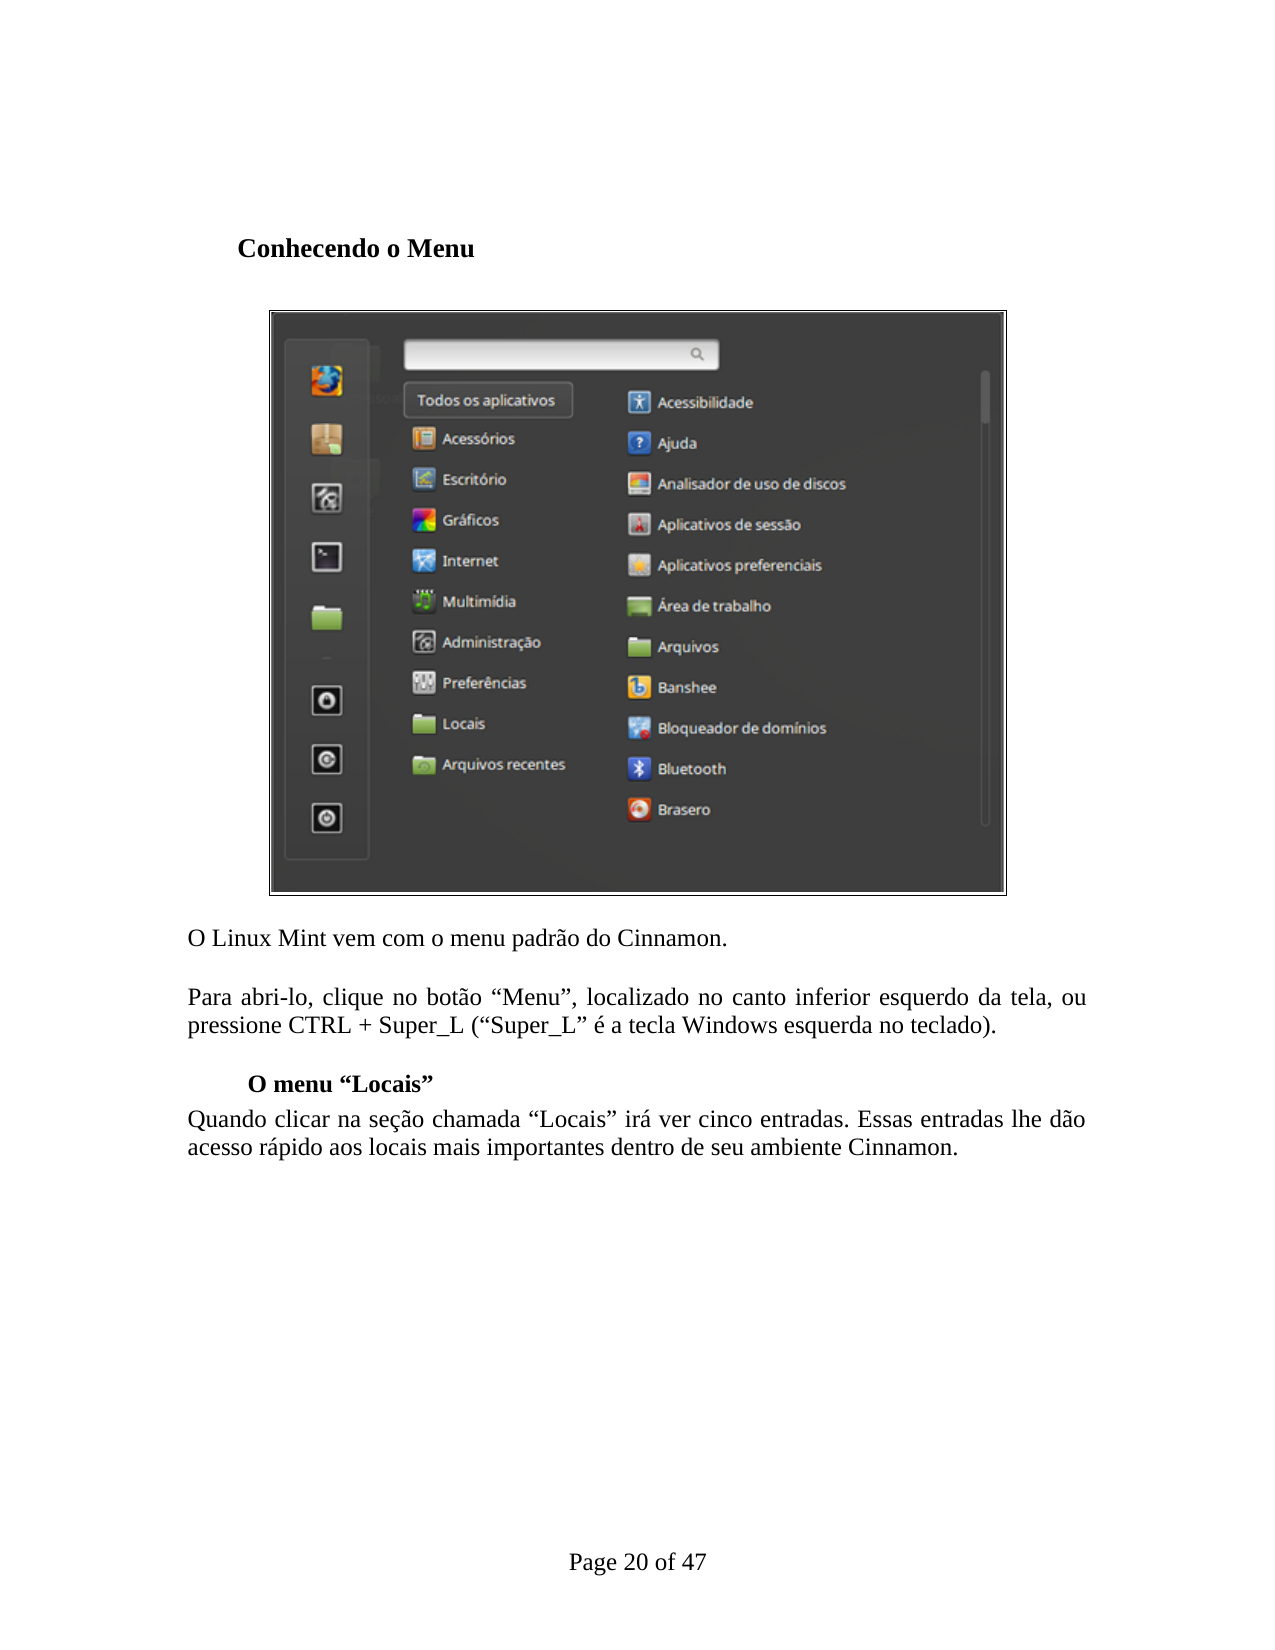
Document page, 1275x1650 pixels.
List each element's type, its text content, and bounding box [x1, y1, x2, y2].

subtitle Conhecendo o Menu [187, 232, 1087, 263]
subtitle O menu “Locais” [187, 1069, 1087, 1097]
picture [271, 312, 1004, 892]
text Para abri-lo, clique no botão “Menu”, localizado no canto inferior esquerdo da tela, ou pressione CTRL + Super_L (“Super_L” é a tecla Windows esquerda no teclado). [187, 982, 1087, 1039]
text O Linux Mint vem com o menu padrão do Cinnamon. [187, 923, 1087, 952]
text Quando clicar na seção chamada “Locais” irá ver cinco entradas. Essas entradas lhe dão acesso rápido aos locais mais importantes dentro de seu ambiente Cinnamon. [187, 1104, 1087, 1161]
